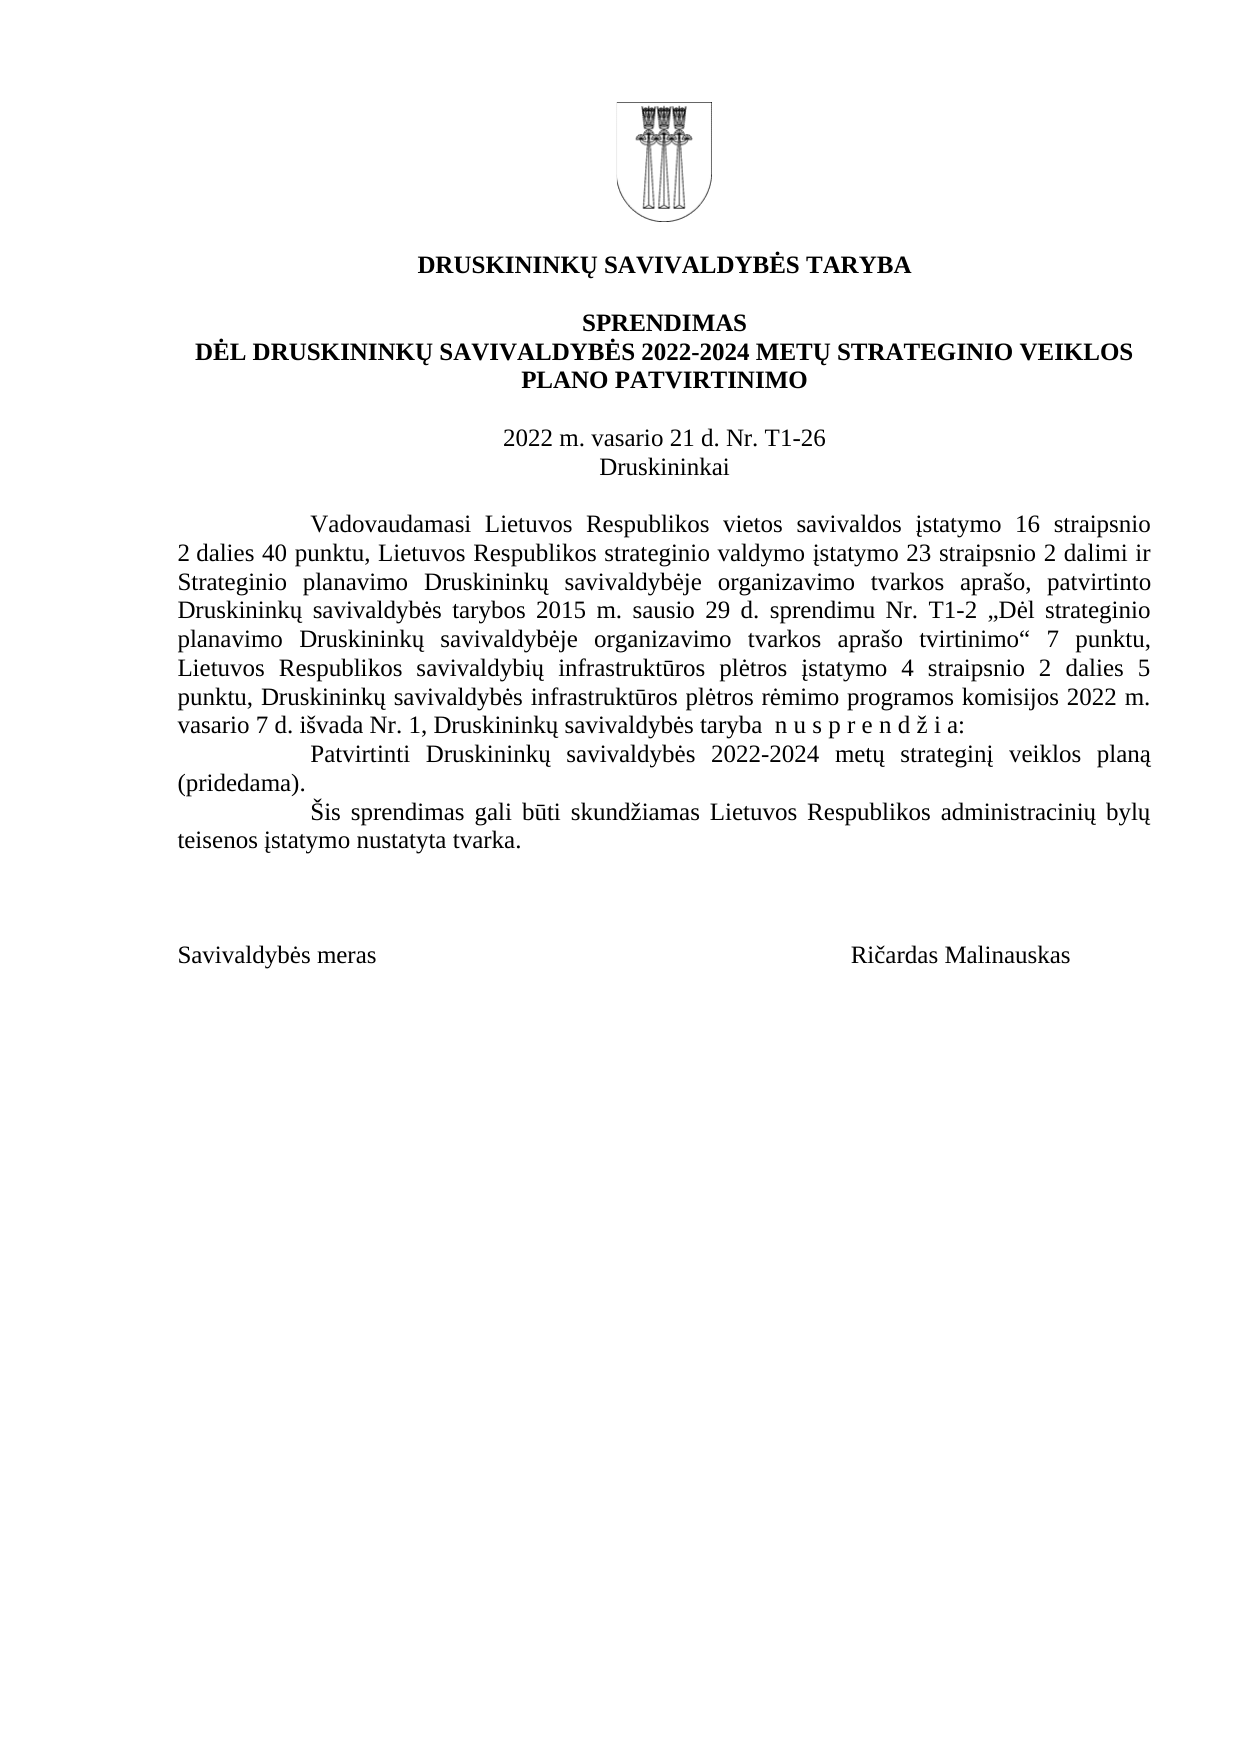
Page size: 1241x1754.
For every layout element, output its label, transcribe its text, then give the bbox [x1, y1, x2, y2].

text 2022 m. vasario 21 d. Nr. T1-26 [177, 423, 1152, 452]
text Vadovaudamasi Lietuvos Respublikos vietos savivaldos įstatymo 16 straipsnio 2 dalies 40 punktu, Lietuvos Respublikos strateginio valdymo įstatymo 23 straipsnio 2 dalimi ir Strateginio planavimo Druskininkų savivaldybėje organizavimo tvarkos aprašo, patvirtinto Druskininkų savivaldybės tarybos 2015 m. sausio 29 d. sprendimu Nr. T1-2 „Dėl strateginio planavimo Druskininkų savivaldybėje organizavimo tvarkos aprašo tvirtinimo“ 7 punktu, Lietuvos Respublikos savivaldybių infrastruktūros plėtros įstatymo 4 straipsnio 2 dalies 5 punktu, Druskininkų savivaldybės infrastruktūros plėtros rėmimo programos komisijos 2022 m. vasario 7 d. išvada Nr. 1, Druskininkų savivaldybės taryba n u s p r e n d ž i a: [177, 509, 1152, 739]
text DRUSKININKŲ SAVIVALDYBĖS TARYBA [177, 250, 1152, 279]
text Druskininkai [177, 452, 1152, 480]
text DĖL DRUSKININKŲ SAVIVALDYBĖS 2022-2024 METŲ STRATEGINIO VEIKLOS PLANO PATVIRTINIMO [177, 337, 1152, 394]
text SPRENDIMAS [177, 308, 1152, 337]
text Šis sprendimas gali būti skundžiamas Lietuvos Respublikos administracinių bylų teisenos įstatymo nustatyta tvarka. [177, 797, 1152, 854]
text Savivaldybės meras Ričardas Malinauskas [177, 940, 1152, 969]
text Patvirtinti Druskininkų savivaldybės 2022-2024 metų strateginį veiklos planą (pridedama). [177, 739, 1152, 797]
